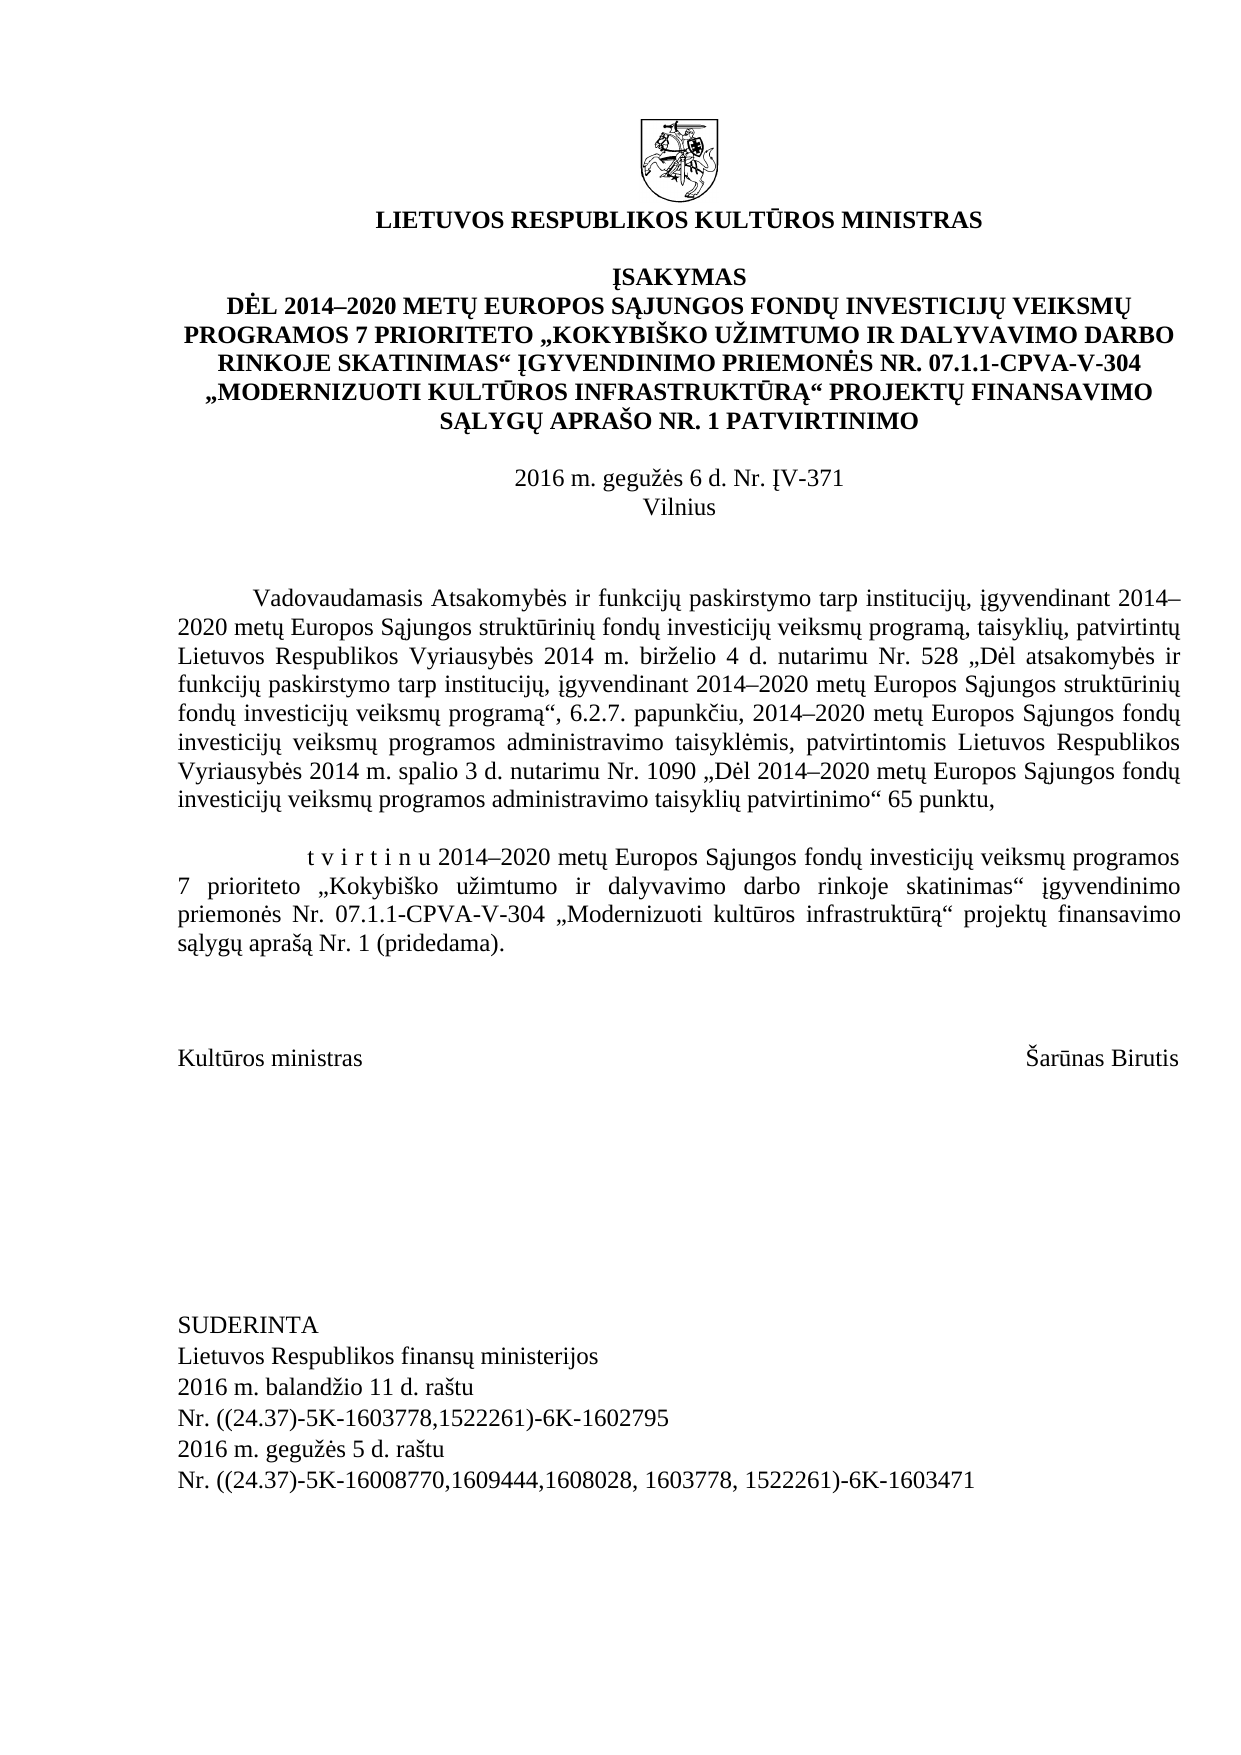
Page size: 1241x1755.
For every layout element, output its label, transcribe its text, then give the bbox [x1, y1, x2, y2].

text DĖL 2014–2020 METŲ EUROPOS SĄJUNGOS FONDŲ INVESTICIJŲ VEIKSMŲ PROGRAMOS 7 PRIORITETO „KOKYBIŠKO UŽIMTUMO IR DALYVAVIMO DARBO RINKOJE SKATINIMAS“ ĮGYVENDINIMO PRIEMONĖS NR. 07.1.1-CPVA-V-304 „MODERNIZUOTI KULTŪROS INFRASTRUKTŪRĄ“ PROJEKTŲ FINANSAVIMO SĄLYGŲ APRAŠO NR. 1 PATVIRTINIMO [177, 291, 1181, 435]
text 2016 m. balandžio 11 d. raštu [177, 1372, 1181, 1401]
text Nr. ((24.37)-5K-1603778,1522261)-6K-1602795 [177, 1403, 1181, 1432]
text 2016 m. gegužės 5 d. raštu [177, 1434, 1181, 1463]
text SUDERINTA [177, 1310, 1181, 1338]
text Kultūros ministras Šarūnas Birutis [177, 1043, 1181, 1072]
text ĮSAKYMAS [177, 262, 1181, 291]
text Lietuvos Respublikos finansų ministerijos [177, 1341, 1181, 1370]
text Nr. ((24.37)-5K-16008770,1609444,1608028, 1603778, 1522261)-6K-1603471 [177, 1466, 1181, 1494]
text t v i r t i n u 2014–2020 metų Europos Sąjungos fondų investicijų veiksmų programos 7 prioriteto „Kokybiško užimtumo ir dalyvavimo darbo rinkoje skatinimas“ įgyvendinimo priemonės Nr. 07.1.1-CPVA-V-304 „Modernizuoti kultūros infrastruktūrą“ projektų finansavimo sąlygų aprašą Nr. 1 (pridedama). [177, 842, 1181, 957]
text Vadovaudamasis Atsakomybės ir funkcijų paskirstymo tarp institucijų, įgyvendinant 2014–2020 metų Europos Sąjungos struktūrinių fondų investicijų veiksmų programą, taisyklių, patvirtintų Lietuvos Respublikos Vyriausybės 2014 m. birželio 4 d. nutarimu Nr. 528 „Dėl atsakomybės ir funkcijų paskirstymo tarp institucijų, įgyvendinant 2014–2020 metų Europos Sąjungos struktūrinių fondų investicijų veiksmų programą“, 6.2.7. papunkčiu, 2014–2020 metų Europos Sąjungos fondų investicijų veiksmų programos administravimo taisyklėmis, patvirtintomis Lietuvos Respublikos Vyriausybės 2014 m. spalio 3 d. nutarimu Nr. 1090 „Dėl 2014–2020 metų Europos Sąjungos fondų investicijų veiksmų programos administravimo taisyklių patvirtinimo“ 65 punktu, [177, 583, 1181, 813]
text 2016 m. gegužės 6 d. Nr. ĮV-371 [177, 463, 1181, 492]
text Vilnius [177, 492, 1181, 521]
text LIETUVOS RESPUBLIKOS KULTŪROS MINISTRAS [177, 205, 1181, 233]
